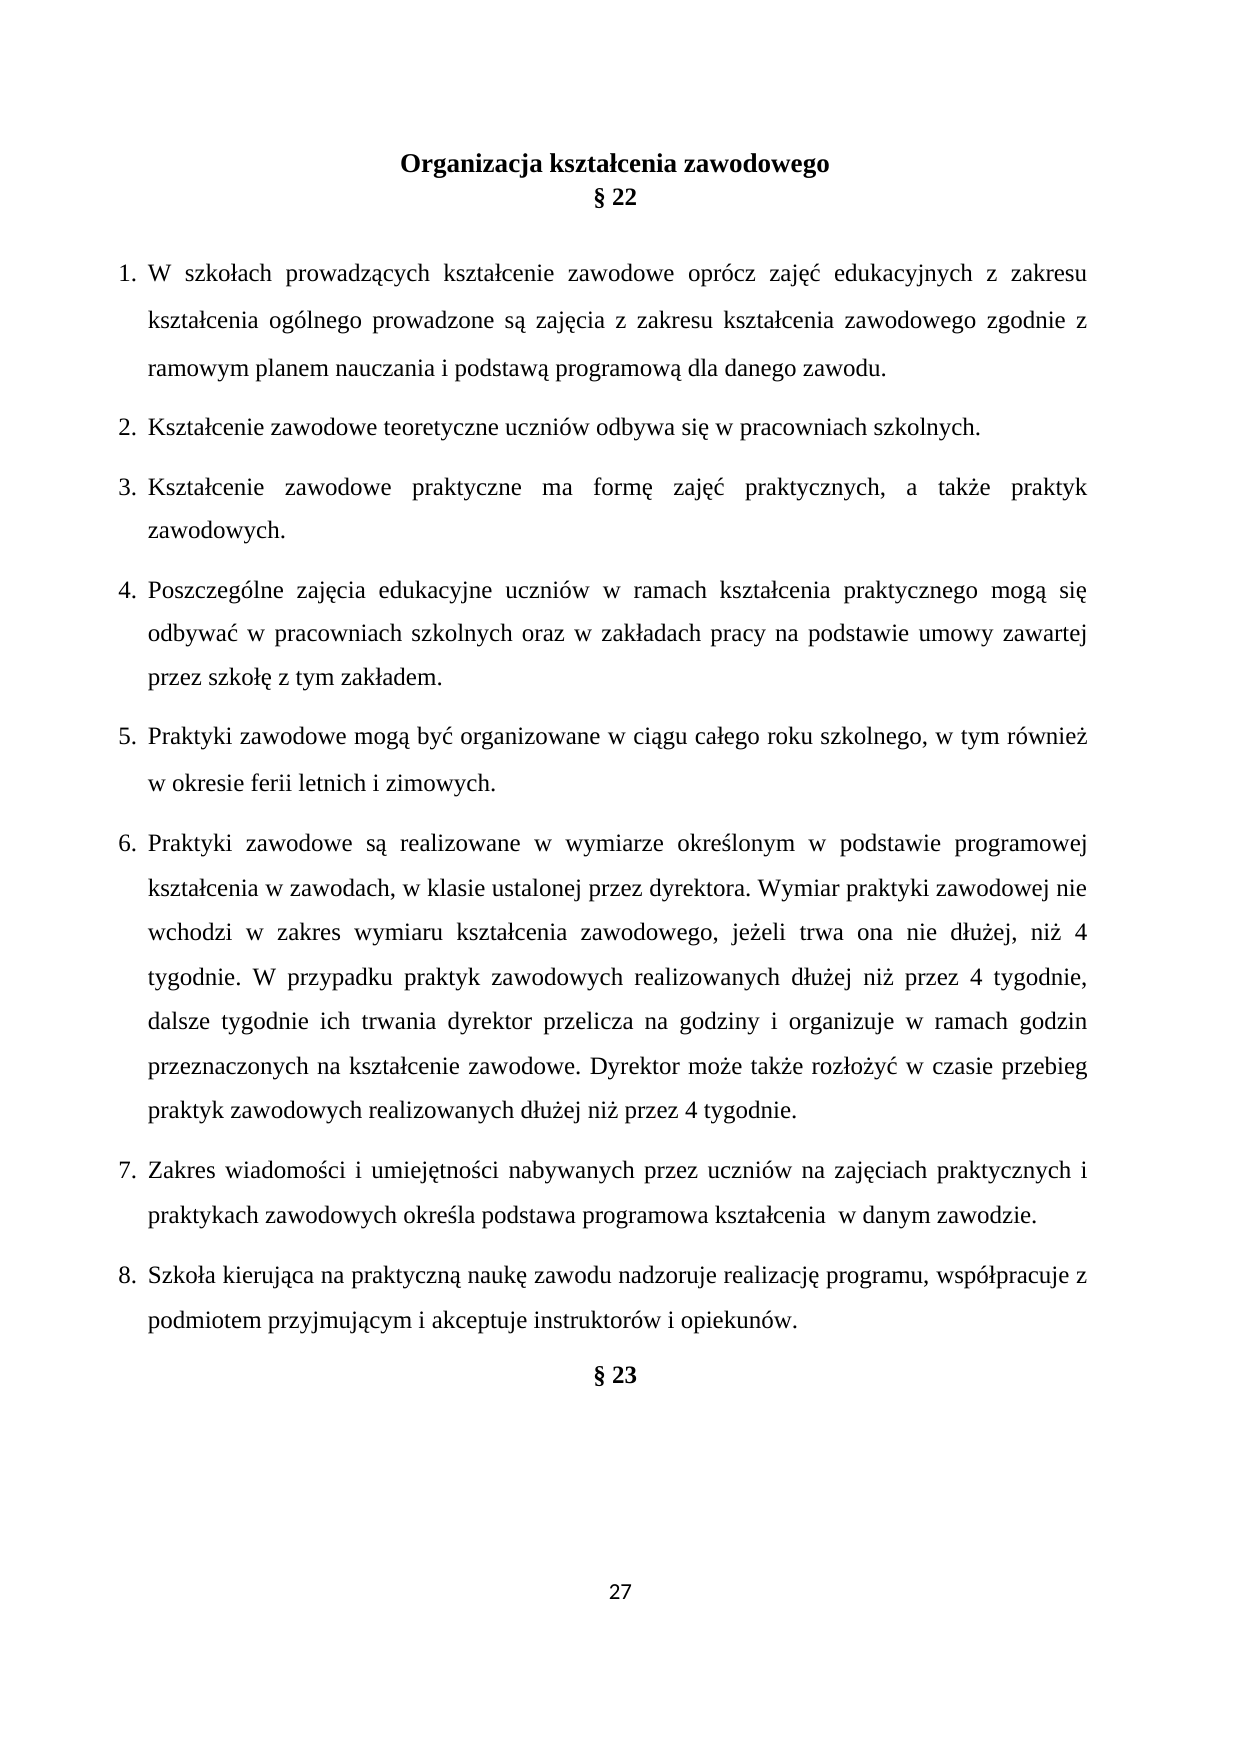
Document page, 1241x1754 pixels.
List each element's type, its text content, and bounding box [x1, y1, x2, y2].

list Kształcenie zawodowe praktyczne ma formę zajęć praktycznych, a także praktyk zawodowych. [118, 472, 1088, 543]
subtitle § 23 [188, 1361, 1048, 1389]
list Kształcenie zawodowe teoretyczne uczniów odbywa się w pracowniach szkolnych. [118, 412, 1088, 440]
list Praktyki zawodowe mogą być organizowane w ciągu całego roku szkolnego, w tym również w okresie ferii letnich i zimowych. [118, 721, 1088, 797]
list Szkoła kierująca na praktyczną naukę zawodu nadzoruje realizację programu, współpracuje z podmiotem przyjmującym i akceptuje instruktorów i opiekunów. [118, 1260, 1088, 1334]
list Praktyki zawodowe są realizowane w wymiarze określonym w podstawie programowej kształcenia w zawodach, w klasie ustalonej przez dyrektora. Wymiar praktyki zawodowej nie wchodzi w zakres wymiaru kształcenia zawodowego, jeżeli trwa ona nie dłużej, niż 4 tygodnie. W przypadku praktyk zawodowych realizowanych dłużej niż przez 4 tygodnie, dalsze tygodnie ich trwania dyrektor przelicza na godziny i organizuje w ramach godzin przeznaczonych na kształcenie zawodowe. Dyrektor może także rozłożyć w czasie przebieg praktyk zawodowych realizowanych dłużej niż przez 4 tygodnie. [118, 828, 1088, 1124]
subtitle § 22 [188, 182, 1048, 211]
list W szkołach prowadzących kształcenie zawodowe oprócz zajęć edukacyjnych z zakresu kształcenia ogólnego prowadzone są zajęcia z zakresu kształcenia zawodowego zgodnie z ramowym planem nauczania i podstawą programową dla danego zawodu. [118, 258, 1088, 382]
list Zakres wiadomości i umiejętności nabywanych przez uczniów na zajęciach praktycznych i praktykach zawodowych określa podstawa programowa kształcenia w danym zawodzie. [118, 1156, 1088, 1229]
subtitle Organizacja kształcenia zawodowego [202, 148, 1034, 179]
list Poszczególne zajęcia edukacyjne uczniów w ramach kształcenia praktycznego mogą się odbywać w pracowniach szkolnych oraz w zakładach pracy na podstawie umowy zawartej przez szkołę z tym zakładem. [118, 575, 1088, 690]
